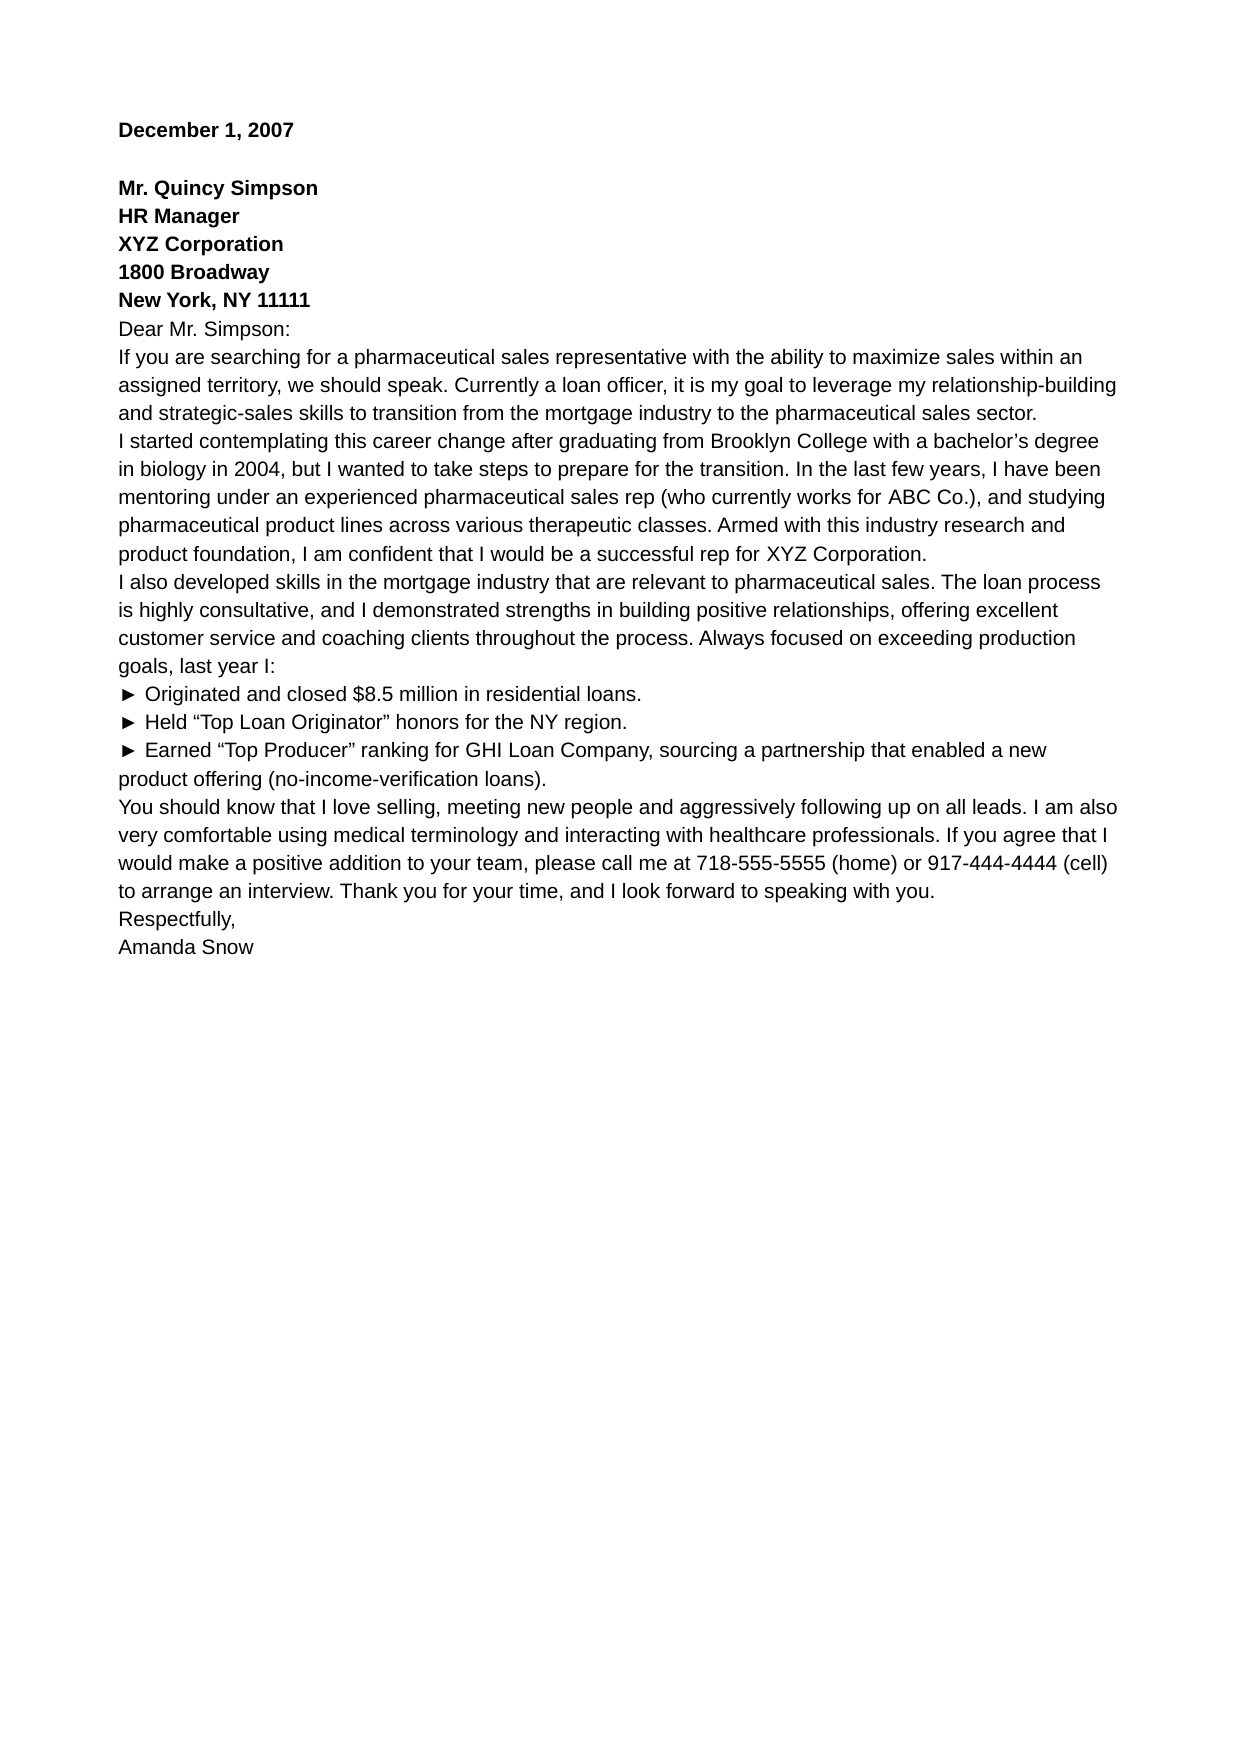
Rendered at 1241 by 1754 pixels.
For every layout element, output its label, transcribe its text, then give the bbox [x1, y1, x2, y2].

text Respectfully, [118, 903, 1122, 931]
text Dear Mr. Simpson: [118, 312, 1122, 340]
text Amanda Snow [118, 931, 1122, 959]
text If you are searching for a pharmaceutical sales representative with the ability to maximize sales within an assigned territory, we should speak. Currently a loan officer, it is my goal to leverage my relationship-building and strategic-sales skills to transition from the mortgage industry to the pharmaceutical sales sector. [118, 340, 1122, 425]
text I started contemplating this career change after graduating from Brooklyn College with a bachelor’s degree in biology in 2004, but I wanted to take steps to prepare for the transition. In the last few years, I have been mentoring under an experienced pharmaceutical sales rep (who currently works for ABC Co.), and studying pharmaceutical product lines across various therapeutic classes. Armed with this industry research and product foundation, I am confident that I would be a successful rep for XYZ Corporation. [118, 425, 1122, 565]
text Mr. Quincy Simpson HR Manager XYZ Corporation 1800 Broadway New York, NY 11111 [118, 172, 1122, 312]
text December 1, 2007 [118, 118, 1122, 142]
text You should know that I love selling, meeting new people and aggressively following up on all leads. I am also very comfortable using medical terminology and interacting with healthcare professionals. If you agree that I would make a positive addition to your team, please call me at 718-555-5555 (home) or 917-444-4444 (cell) to arrange an interview. Thank you for your time, and I look forward to speaking with you. [118, 790, 1122, 903]
text ► Originated and closed $8.5 million in residential loans. ► Held “Top Loan Originator” honors for the NY region. ► Earned “Top Producer” ranking for GHI Loan Company, sourcing a partnership that enabled a new product offering (no-income-verification loans). [118, 678, 1122, 790]
text I also developed skills in the mortgage industry that are relevant to pharmaceutical sales. The loan process is highly consultative, and I demonstrated strengths in building positive relationships, offering excellent customer service and coaching clients throughout the process. Always focused on exceeding production goals, last year I: [118, 565, 1122, 678]
